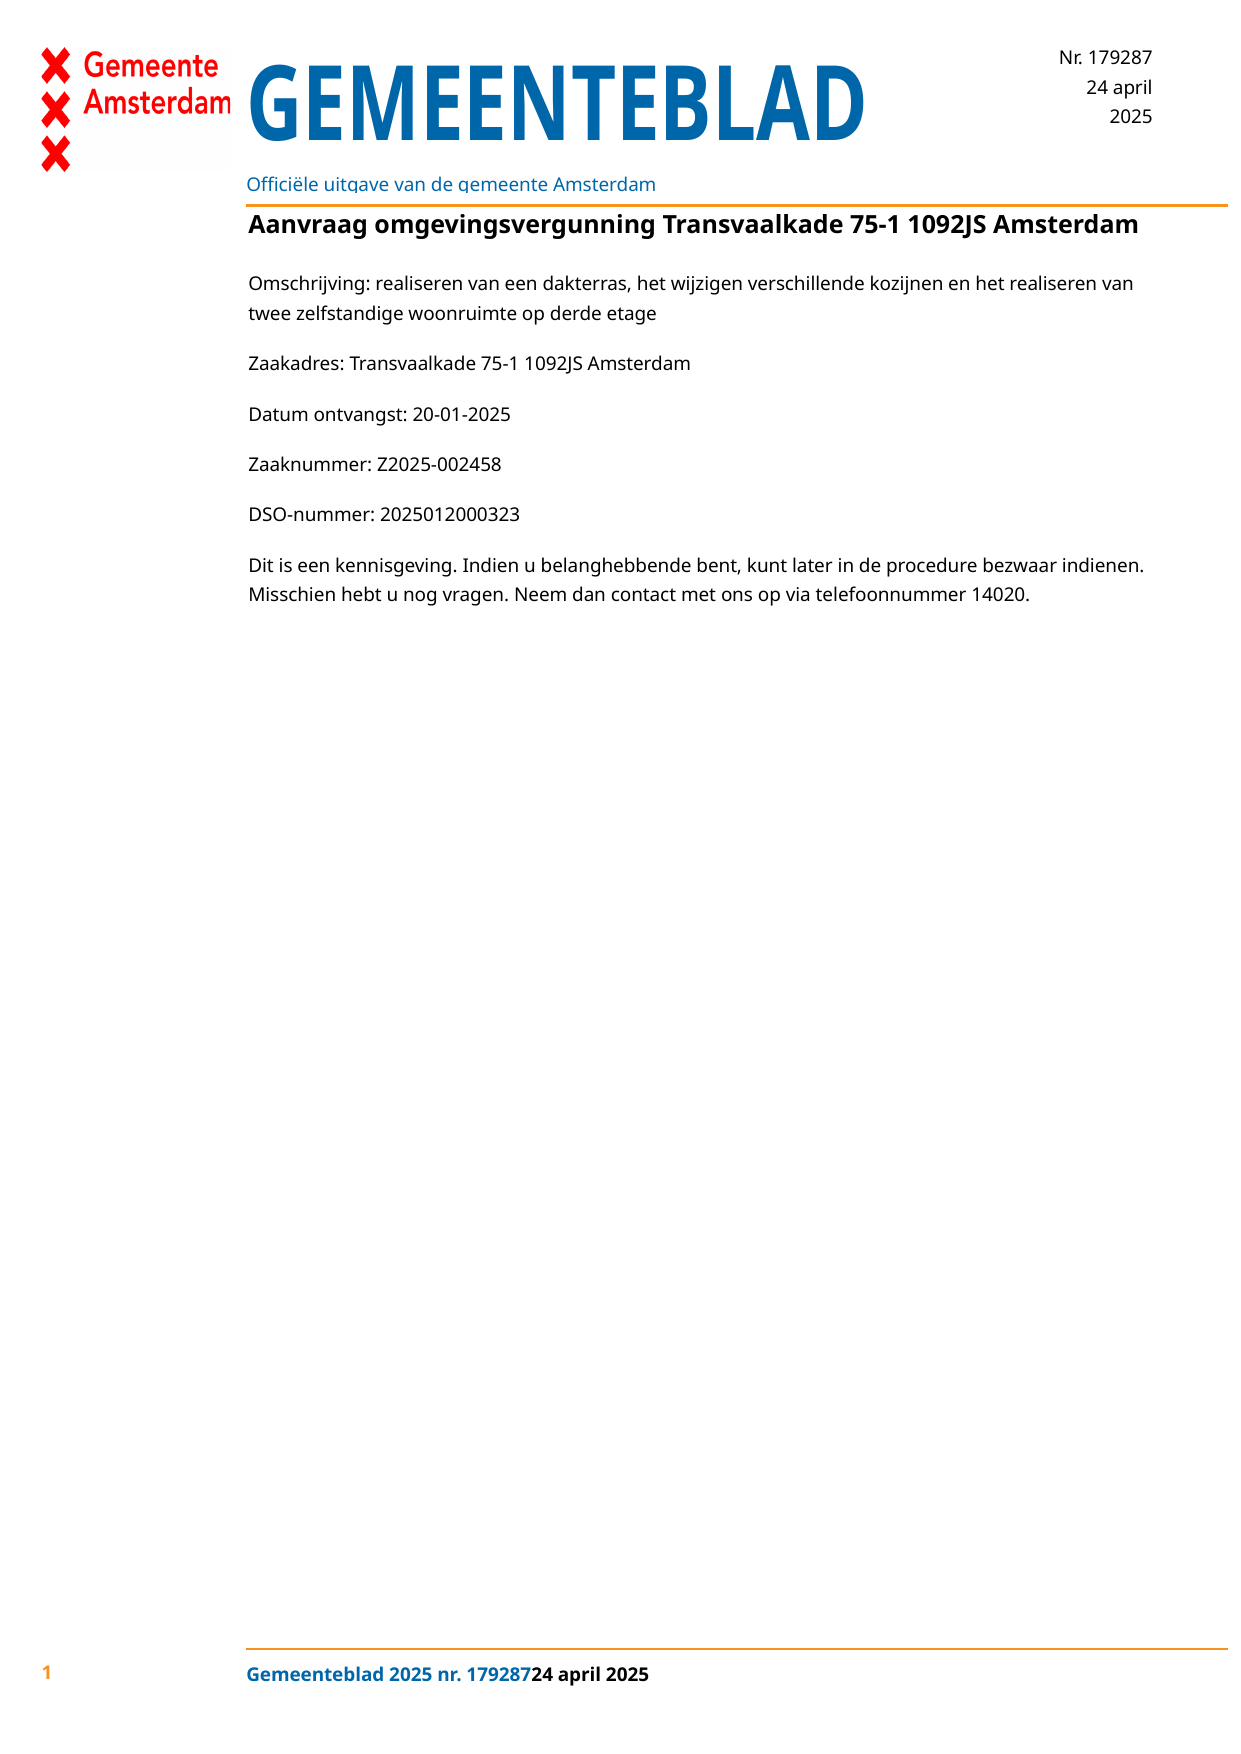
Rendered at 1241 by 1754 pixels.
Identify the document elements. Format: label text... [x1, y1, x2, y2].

text Datum ontvangst: 20-01-2025 [248, 401, 1152, 426]
picture [41, 47, 231, 172]
text Zaakadres: Transvaalkade 75-1 1092JS Amsterdam [248, 350, 1152, 376]
text DSO-nummer: 2025012000323 [248, 502, 1152, 527]
text Dit is een kennisgeving. Indien u belanghebbende bent, kunt later in de procedure bezwaar indienen. Misschien hebt u nog vragen. Neem dan contact met ons op via telefoonnummer 14020. [248, 552, 1152, 607]
text Zaaknummer: Z2025-002458 [248, 451, 1152, 477]
text Aanvraag omgevingsvergunning Transvaalkade 75-1 1092JS Amsterdam [248, 207, 1152, 241]
text Omschrijving: realiseren van een dakterras, het wijzigen verschillende kozijnen en het realiseren van twee zelfstandige woonruimte op derde etage [248, 270, 1152, 326]
